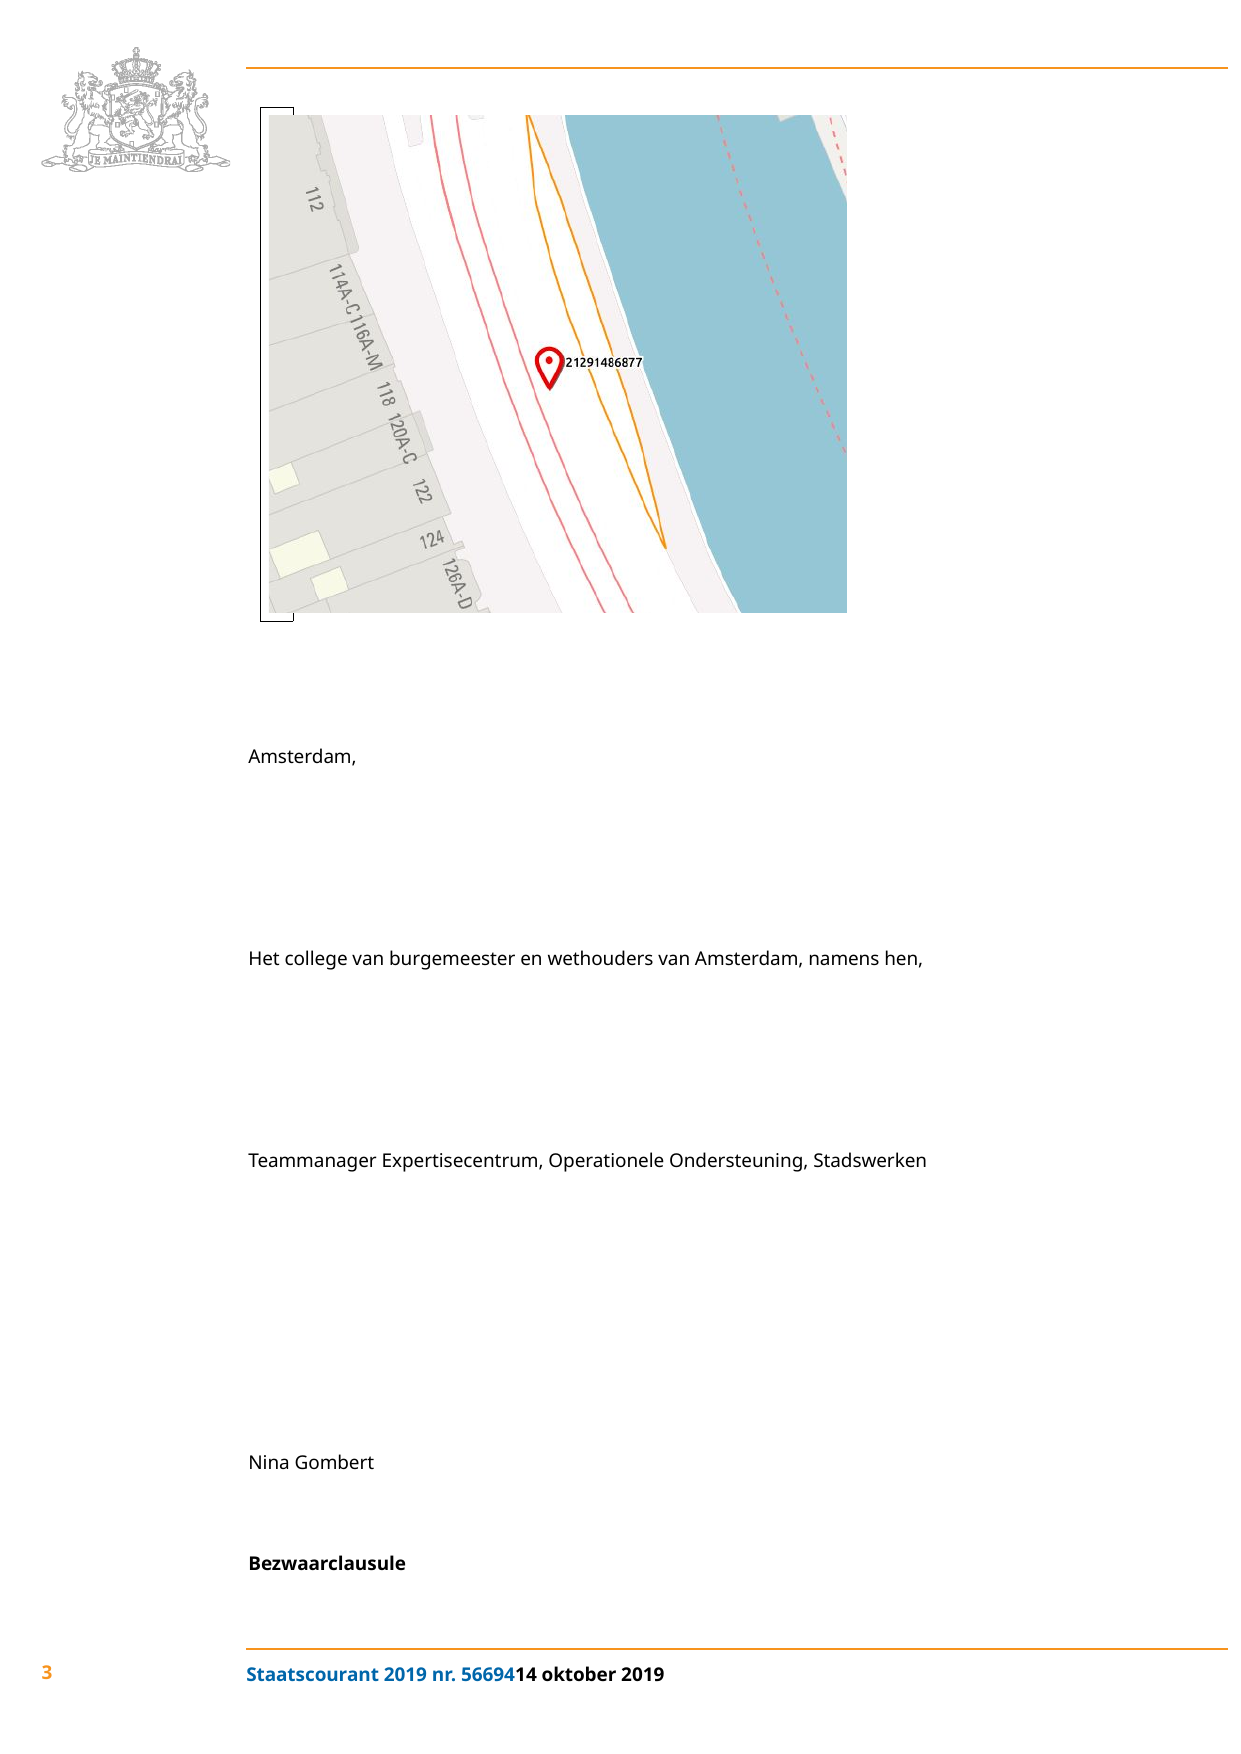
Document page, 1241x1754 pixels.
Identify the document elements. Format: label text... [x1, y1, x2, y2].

picture [41, 47, 231, 172]
text Het college van burgemeester en wethouders van Amsterdam, namens hen, [248, 945, 1152, 971]
text Nina Gombert [248, 1449, 1152, 1475]
text Bezwaarclausule [248, 1550, 1152, 1576]
text Teammanager Expertisecentrum, Operationele Ondersteuning, Stadswerken [248, 1147, 1152, 1172]
text Amsterdam, [248, 743, 1152, 769]
picture [268, 115, 847, 613]
